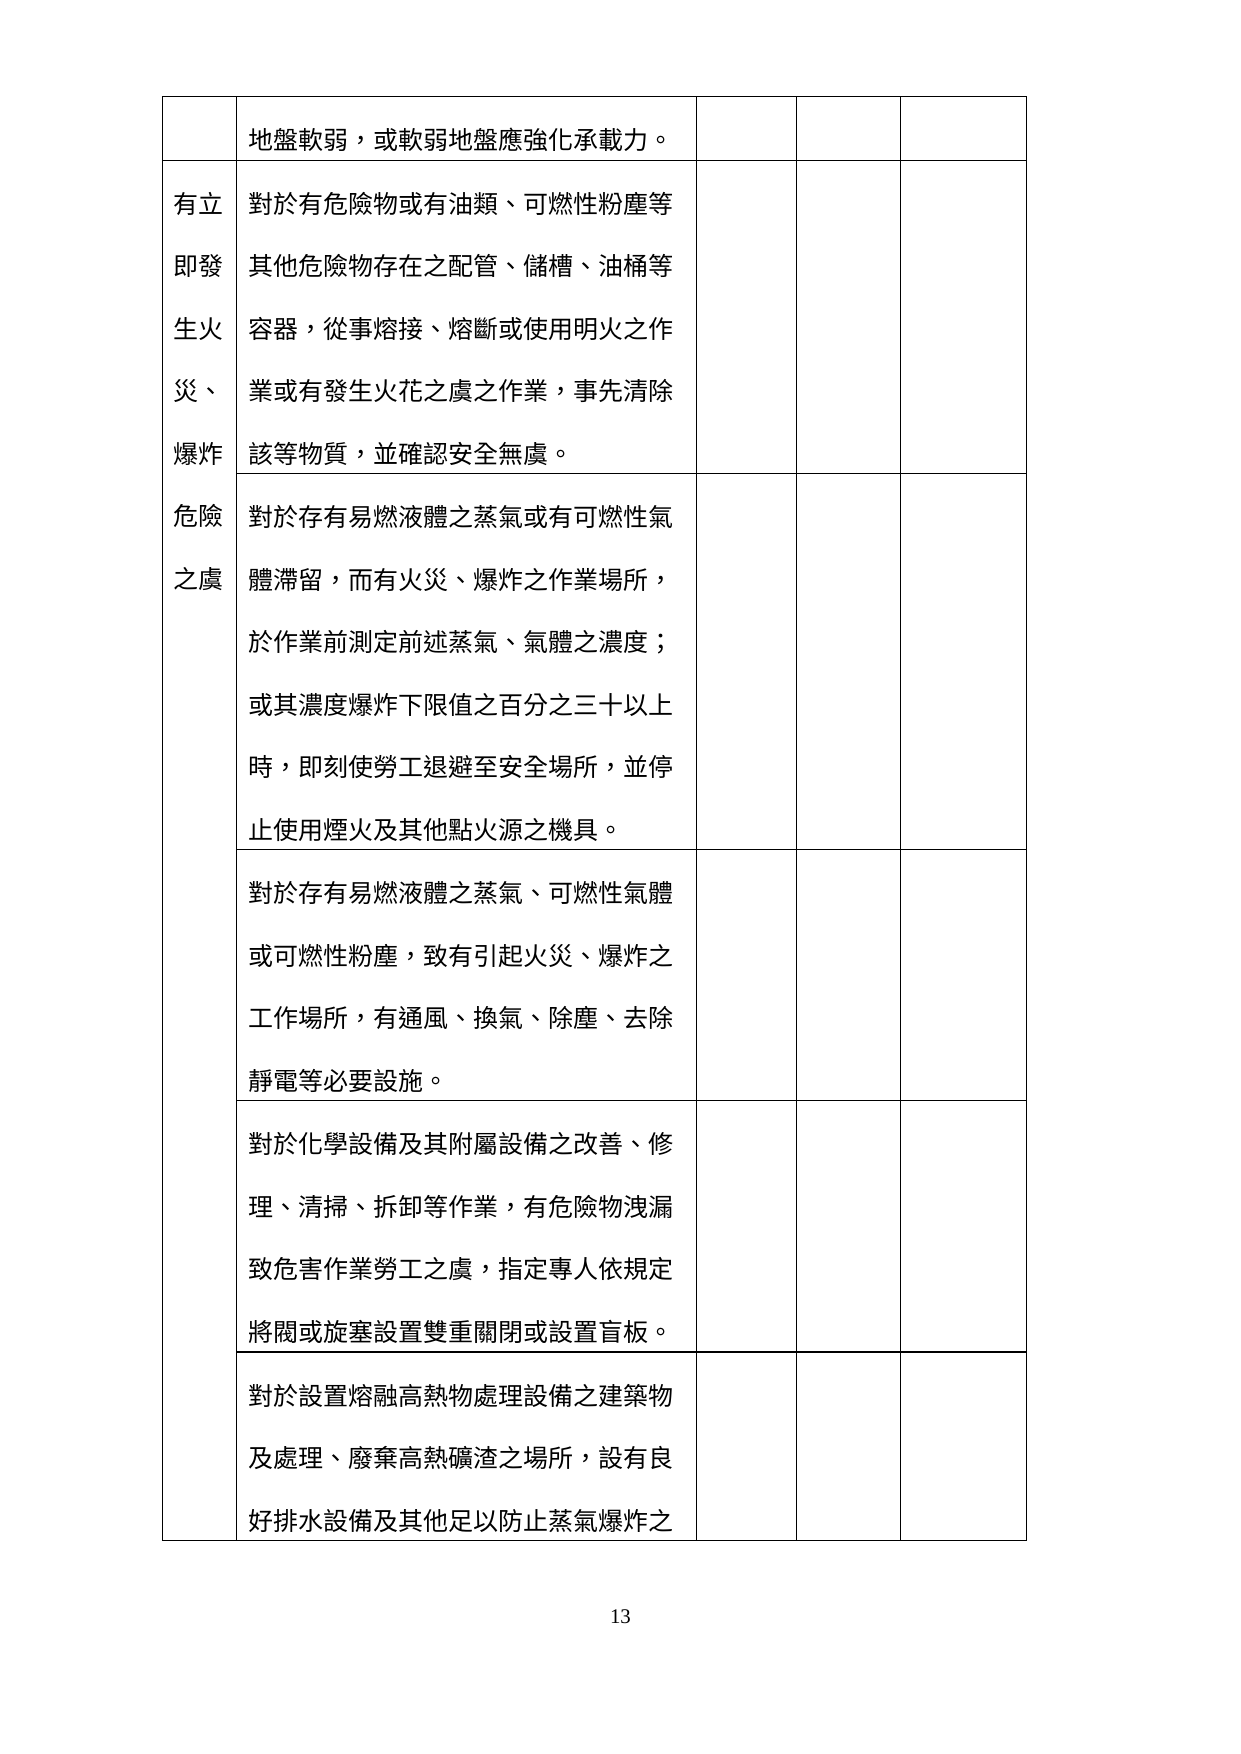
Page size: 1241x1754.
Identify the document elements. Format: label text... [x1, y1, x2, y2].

table_cell [901, 474, 1026, 849]
table_cell [797, 97, 900, 160]
table_cell 地盤軟弱，或軟弱地盤應強化承載力。 [237, 97, 696, 160]
table_cell 對於化學設備及其附屬設備之改善、修理、清掃、拆卸等作業，有危險物洩漏致危害作業勞工之虞，指定專人依規定將閥或旋塞設置雙重關閉或設置盲板。 [237, 1101, 696, 1351]
table_cell [901, 1101, 1026, 1351]
table_cell [697, 850, 796, 1100]
table_cell [797, 850, 900, 1100]
table_cell [901, 850, 1026, 1100]
table_cell [797, 1353, 900, 1540]
table_cell [901, 1353, 1026, 1540]
table_cell 對於存有易燃液體之蒸氣、可燃性氣體或可燃性粉塵，致有引起火災、爆炸之工作場所，有通風、換氣、除塵、去除靜電等必要設施。 [237, 850, 696, 1100]
table_cell [901, 161, 1026, 473]
table_cell 有立即發生火災、爆炸危險之虞 [163, 161, 236, 1540]
table_cell 對於存有易燃液體之蒸氣或有可燃性氣體滯留，而有火災、爆炸之作業場所，於作業前測定前述蒸氣、氣體之濃度；或其濃度爆炸下限值之百分之三十以上時，即刻使勞工退避至安全場所，並停止使用煙火及其他點火源之機具。 [237, 474, 696, 849]
table_cell 對於有危險物或有油類、可燃性粉塵等其他危險物存在之配管、儲槽、油桶等容器，從事熔接、熔斷或使用明火之作業或有發生火花之虞之作業，事先清除該等物質，並確認安全無虞。 [237, 161, 696, 473]
table_cell [797, 1101, 900, 1351]
table_cell [697, 161, 796, 473]
table_cell [697, 1101, 796, 1351]
table_cell [901, 97, 1026, 160]
table_cell [797, 474, 900, 849]
table_cell [163, 97, 236, 160]
table_cell [697, 474, 796, 849]
table_cell [797, 161, 900, 473]
table_cell [697, 1353, 796, 1540]
table_cell [697, 97, 796, 160]
table_cell 對於設置熔融高熱物處理設備之建築物及處理、廢棄高熱礦渣之場所，設有良好排水設備及其他足以防止蒸氣爆炸之 [237, 1353, 696, 1540]
